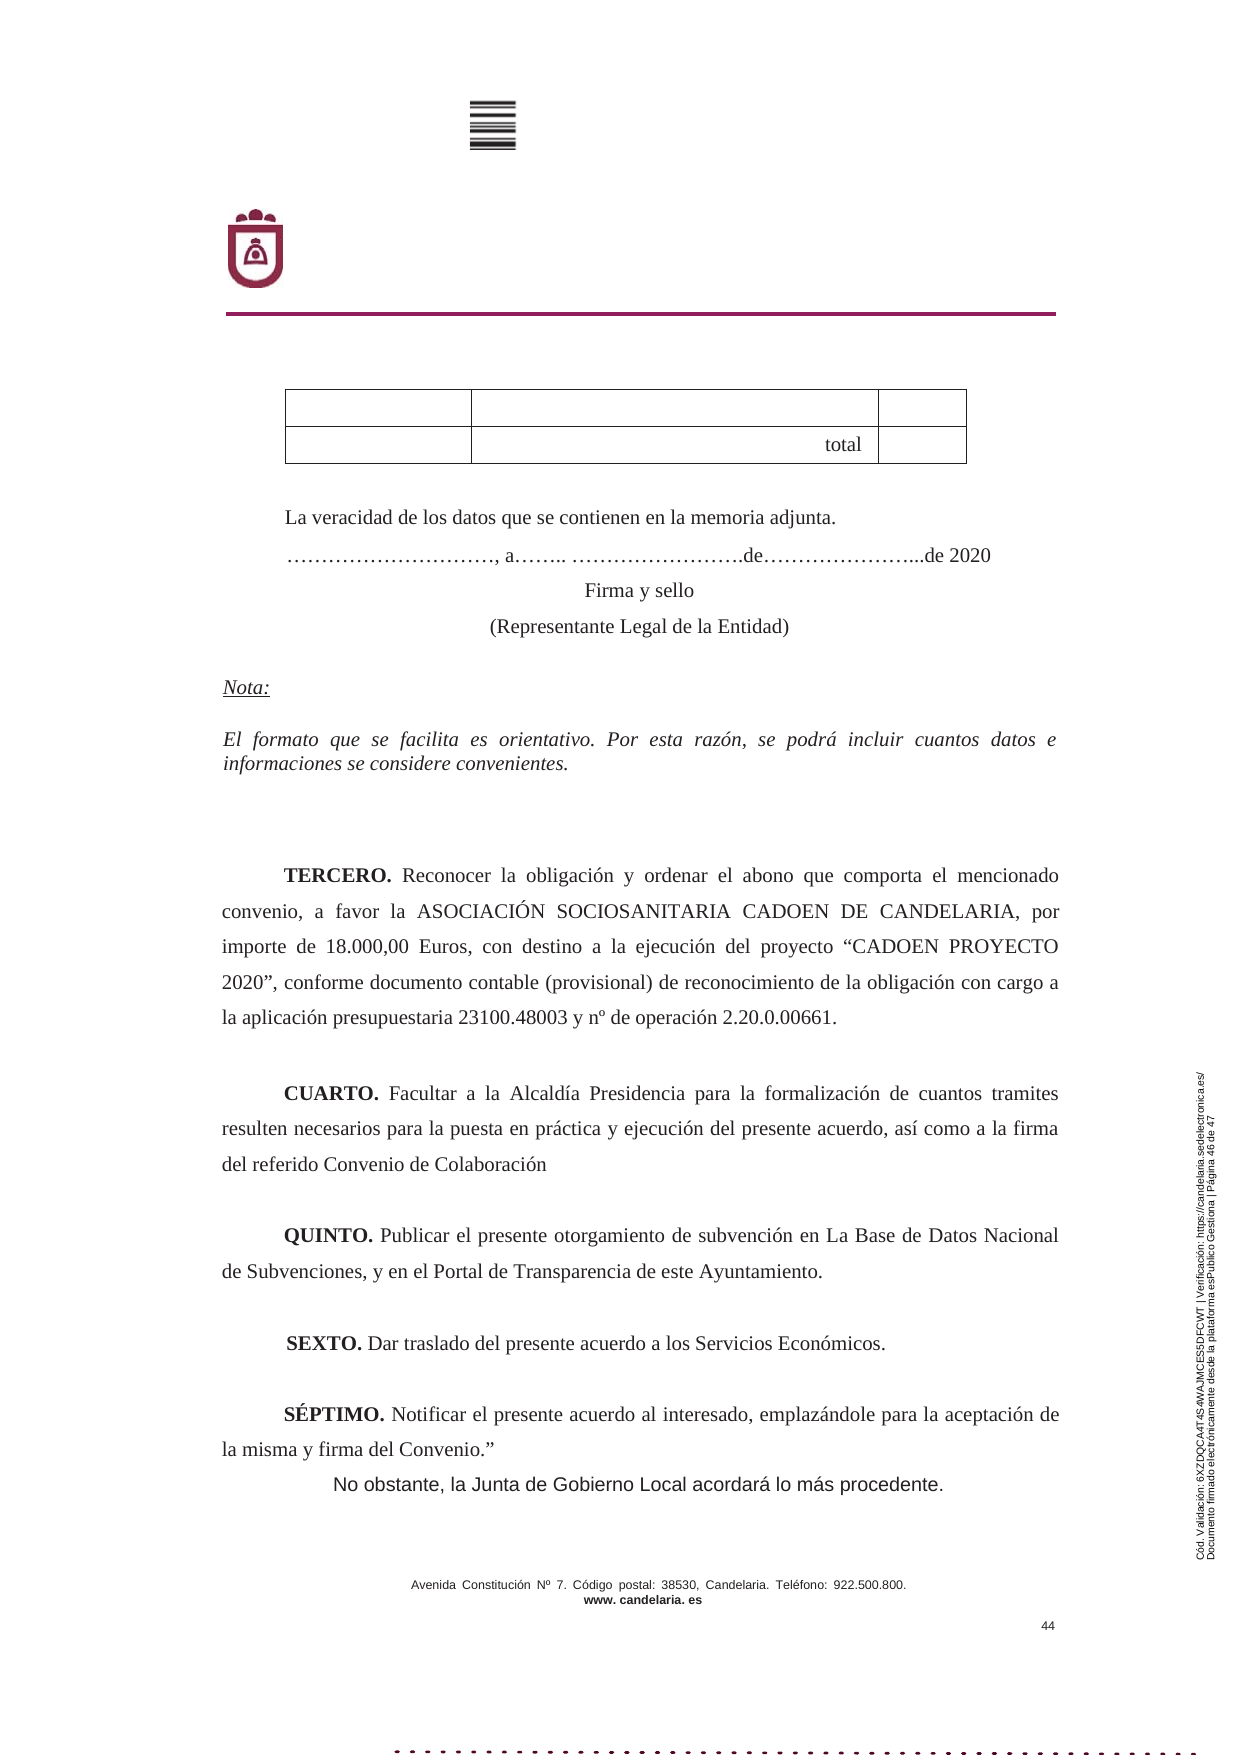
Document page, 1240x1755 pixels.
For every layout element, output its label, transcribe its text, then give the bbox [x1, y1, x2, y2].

table_cell total [472, 427, 878, 463]
text El formato que se facilita es orientativo. Por esta razón, se podrá incluir cuantos datos e informaciones se considere convenientes. [223, 726, 1061, 775]
text La veracidad de los datos que se contienen en la memoria adjunta. [168, 502, 1066, 530]
text (Representante Legal de la Entidad) [218, 614, 1066, 638]
text …………………………, a…….. …………………….de…………………...de 2020 [286, 543, 1061, 567]
table_cell [286, 427, 471, 463]
table_cell [879, 427, 966, 463]
table_cell [879, 390, 966, 426]
text CUARTO. Facultar a la Alcaldía Presidencia para la formalización de cuantos tramites resulten necesarios para la puesta en práctica y ejecución del presente acuerdo, así como a la firma del referido Convenio de Colaboración [222, 1081, 1060, 1176]
text QUINTO. Publicar el presente otorgamiento de subvención en La Base de Datos Nacional de Subvenciones, y en el Portal de Transparencia de este Ayuntamiento. [222, 1223, 1060, 1283]
text Nota: [223, 675, 1066, 699]
text TERCERO. Reconocer la obligación y ordenar el abono que comporta el mencionado convenio, a favor la ASOCIACIÓN SOCIOSANITARIA CADOEN DE CANDELARIA, por importe de 18.000,00 Euros, con destino a la ejecución del proyecto “CADOEN PROYECTO 2020”, conforme documento contable (provisional) de reconocimiento de la obligación con cargo a la aplicación presupuestaria 23100.48003 y nº de operación 2.20.0.00661. [222, 863, 1060, 1029]
text SEXTO. Dar traslado del presente acuerdo a los Servicios Económicos. [286, 1330, 1060, 1354]
table_cell [286, 390, 471, 426]
text Firma y sello [218, 578, 1066, 602]
text No obstante, la Junta de Gobierno Local acordará lo más procedente. [217, 1473, 1066, 1496]
table_cell [472, 390, 878, 426]
text SÉPTIMO. Notificar el presente acuerdo al interesado, emplazándole para la aceptación de la misma y firma del Convenio.” [222, 1402, 1060, 1461]
